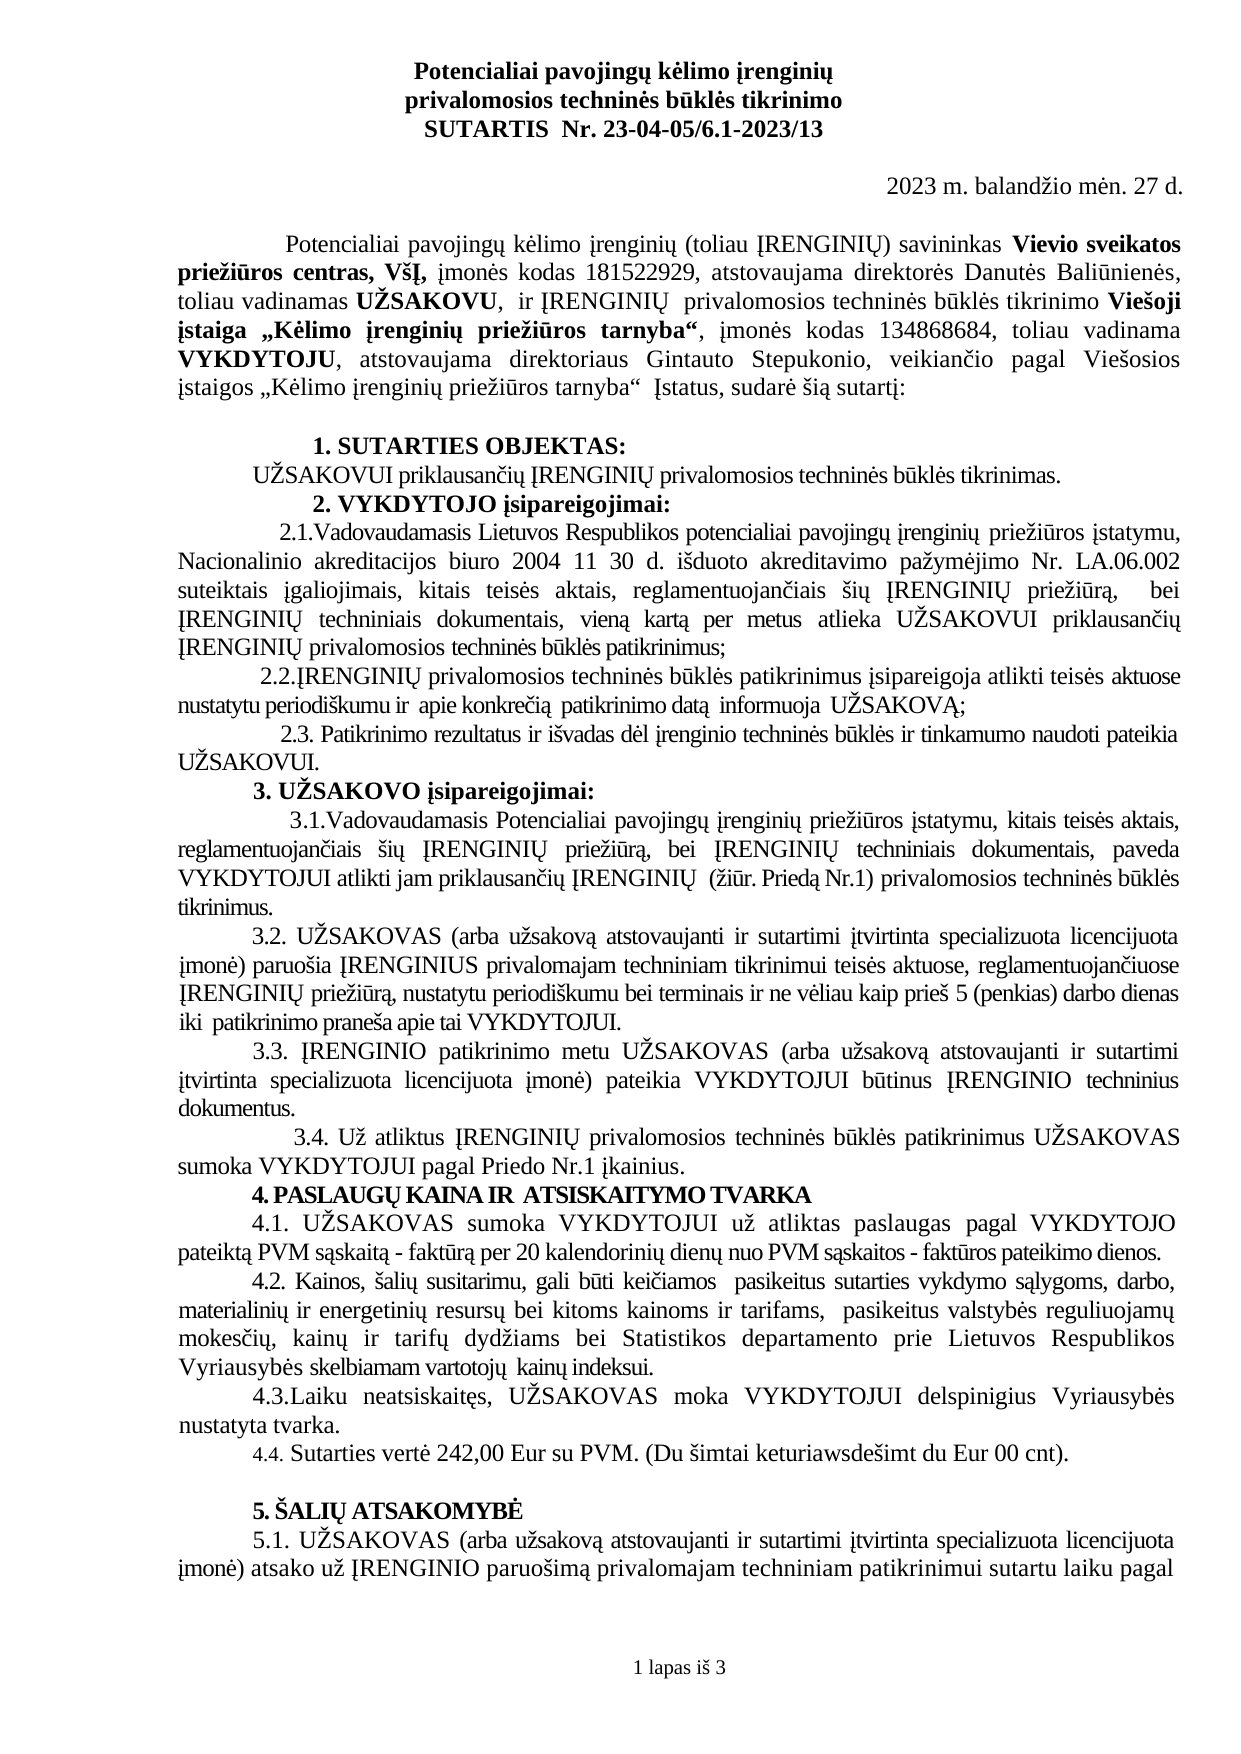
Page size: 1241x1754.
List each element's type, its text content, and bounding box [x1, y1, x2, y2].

text 4. PASLAUGŲ KAINA IR ATSISKAITYMO TVARKA [177, 1180, 1176, 1208]
text 5.1. UŽSAKOVAS (arba užsakovą atstovaujanti ir sutartimi įtvirtinta specializuota licencijuota įmonė) atsako už ĮRENGINIO paruošimą privalomajam techniniam patikrinimui sutartu laiku pagal [177, 1525, 1175, 1582]
text 4.1. UŽSAKOVAS sumoka VYKDYTOJUI už atliktas paslaugas pagal VYKDYTOJO pateiktą PVM sąskaitą - faktūrą per 20 kalendorinių dienų nuo PVM sąskaitos - faktūros pateikimo dienos. [177, 1208, 1176, 1266]
text 5. ŠALIŲ ATSAKOMYBĖ [177, 1496, 1175, 1525]
text 3.2. UŽSAKOVAS (arba užsakovą atstovaujanti ir sutartimi įtvirtinta specializuota licencijuota įmonė) paruošia ĮRENGINIUS privalomajam techniniam tikrinimui teisės aktuose, reglamentuojančiuose ĮRENGINIŲ priežiūrą, nustatytu periodiškumu bei terminais ir ne vėliau kaip prieš 5 (penkias) darbo dienas iki patikrinimo praneša apie tai VYKDYTOJUI. [178, 921, 1179, 1036]
list Sutarties vertė 242,00 Eur su PVM. (Du šimtai keturiawsdešimt du Eur 00 cnt). [178, 1438, 1175, 1496]
text 2023 m. balandžio mėn. 27 d. [177, 171, 1190, 200]
text UŽSAKOVUI priklausančių ĮRENGINIŲ privalomosios techninės būklės tikrinimas. [177, 460, 1181, 489]
text 2. VYKDYTOJO įsipareigojimai: [177, 489, 1181, 517]
text 3.4. Už atliktus ĮRENGINIŲ privalomosios techninės būklės patikrinimus UŽSAKOVAS sumoka VYKDYTOJUI pagal Priedo Nr.1 įkainius. [177, 1122, 1181, 1180]
text SUTARTIS Nr. 23-04-05/6.1-2023/13 [177, 114, 935, 142]
text 3.3. ĮRENGINIO patikrinimo metu UŽSAKOVAS (arba užsakovą atstovaujanti ir sutartimi įtvirtinta specializuota licencijuota įmonė) pateikia VYKDYTOJUI būtinus ĮRENGINIO techninius dokumentus. [178, 1036, 1179, 1122]
text 3.1.Vadovaudamasis Potencialiai pavojingų įrenginių priežiūros įstatymu, kitais teisės aktais, reglamentuojančiais šių ĮRENGINIŲ priežiūrą, bei ĮRENGINIŲ techniniais dokumentais, paveda VYKDYTOJUI atlikti jam priklausančių ĮRENGINIŲ (žiūr. Priedą Nr.1) privalomosios techninės būklės tikrinimus. [177, 806, 1180, 921]
text Potencialiai pavojingų kėlimo įrenginių (toliau ĮRENGINIŲ) savininkas Vievio sveikatos priežiūros centras, VšĮ, įmonės kodas 181522929, atstovaujama direktorės Danutės Baliūnienės, toliau vadinamas UŽSAKOVU, ir ĮRENGINIŲ privalomosios techninės būklės tikrinimo Viešoji įstaiga „Kėlimo įrenginių priežiūros tarnyba“, įmonės kodas 134868684, toliau vadinama VYKDYTOJU, atstovaujama direktoriaus Gintauto Stepukonio, veikiančio pagal Viešosios įstaigos „Kėlimo įrenginių priežiūros tarnyba“ Įstatus, sudarė šią sutartį: [177, 229, 1181, 401]
text 2.3. Patikrinimo rezultatus ir išvadas dėl įrenginio techninės būklės ir tinkamumo naudoti pateikia UŽSAKOVUI. [177, 719, 1181, 776]
text 1. SUTARTIES OBJEKTAS: [177, 431, 1180, 460]
text 2.1.Vadovaudamasis Lietuvos Respublikos potencialiai pavojingų įrenginių priežiūros įstatymu, Nacionalinio akreditacijos biuro 2004 11 30 d. išduoto akreditavimo pažymėjimo Nr. LA.06.002 suteiktais įgaliojimais, kitais teisės aktais, reglamentuojančiais šių ĮRENGINIŲ priežiūrą, bei ĮRENGINIŲ techniniais dokumentais, vieną kartą per metus atlieka UŽSAKOVUI priklausančių ĮRENGINIŲ privalomosios techninės būklės patikrinimus; [177, 517, 1181, 661]
text 3. UŽSAKOVO įsipareigojimai: [177, 776, 1179, 805]
text 2.2.ĮRENGINIŲ privalomosios techninės būklės patikrinimus įsipareigoja atlikti teisės aktuose nustatytu periodiškumu ir apie konkrečią patikrinimo datą informuoja UŽSAKOVĄ; [177, 661, 1181, 719]
text privalomosios techninės būklės tikrinimo [177, 85, 935, 114]
list Laiku neatsiskaitęs, UŽSAKOVAS moka VYKDYTOJUI delspinigius Vyriausybės nustatyta tvarka. [178, 1381, 1175, 1438]
text 4.2. Kainos, šalių susitarimu, gali būti keičiamos pasikeitus sutarties vykdymo sąlygoms, darbo, materialinių ir energetinių resursų bei kitoms kainoms ir tarifams, pasikeitus valstybės reguliuojamų mokesčių, kainų ir tarifų dydžiams bei Statistikos departamento prie Lietuvos Respublikos Vyriausybės skelbiamam vartotojų kainų indeksui. [178, 1266, 1176, 1381]
text Potencialiai pavojingų kėlimo įrenginių [177, 56, 935, 85]
